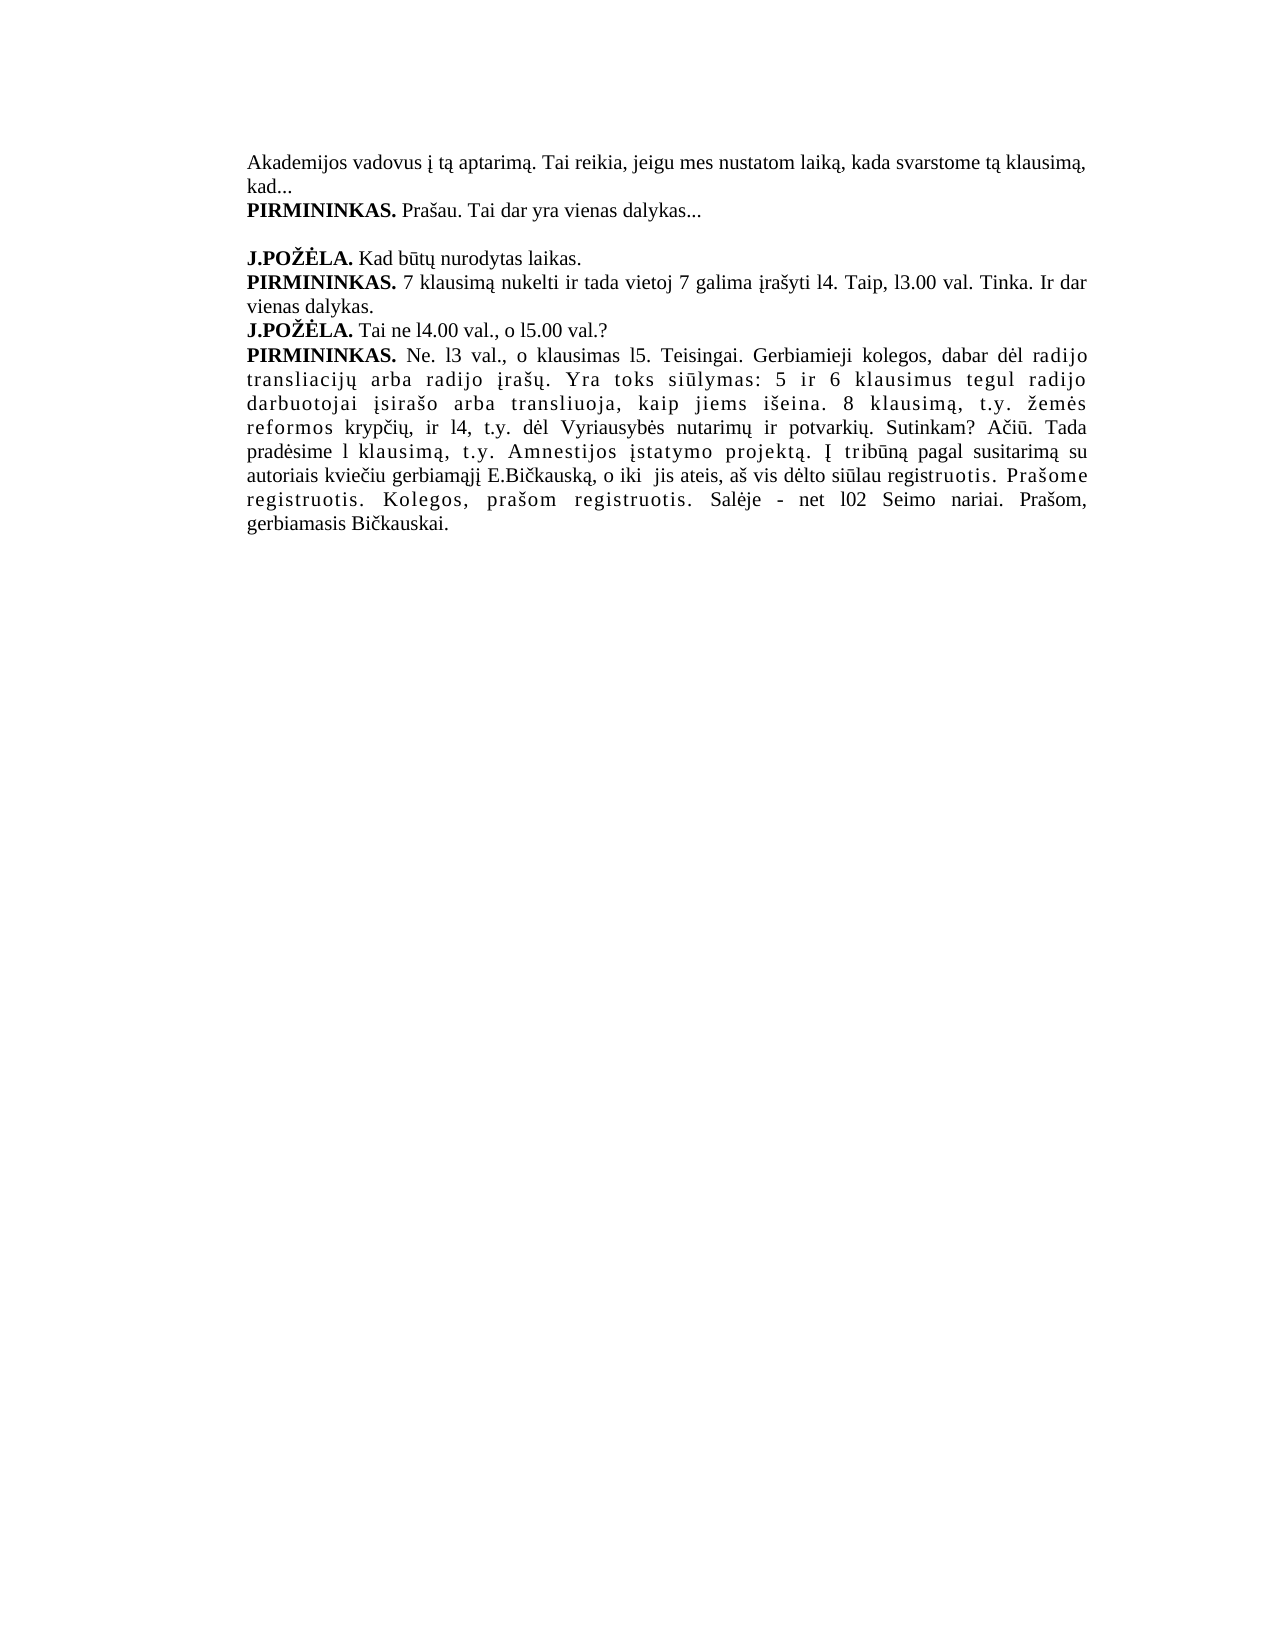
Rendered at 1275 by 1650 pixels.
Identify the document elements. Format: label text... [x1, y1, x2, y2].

text J.POŽĖLA. Kad būtų nurodytas laikas. [247, 246, 1087, 270]
text PIRMININKAS. Prašau. Tai dar yra vienas dalykas... [247, 198, 1087, 222]
text J.POŽĖLA. Tai ne l4.00 val., o l5.00 val.? [247, 318, 1087, 342]
text Akademijos vadovus į tą aptarimą. Tai reikia, jeigu mes nustatom laiką, kada svarstome tą klausimą, kad... [247, 150, 1087, 198]
text PIRMININKAS. Ne. l3 val., o klausimas l5. Teisingai. Gerbiamieji kolegos, dabar dėl radijo transliacijų arba radijo įrašų. Yra toks siūlymas: 5 ir 6 klausimus tegul radijo darbuotojai įsirašo arba transliuoja, kaip jiems išeina. 8 klausimą, t.y. žemės reformos krypčių, ir l4, t.y. dėl Vyriausybės nutarimų ir potvarkių. Sutinkam? Ačiū. Tada pradėsime l klausimą, t.y. Amnestijos įstatymo projektą. Į tribūną pagal susitarimą su autoriais kviečiu gerbiamąjį E.Bičkauską, o iki jis ateis, aš vis dėlto siūlau registruotis. Prašome registruotis. Kolegos, prašom registruotis. Salėje - net l02 Seimo nariai. Prašom, gerbiamasis Bičkauskai. [247, 342, 1087, 535]
text PIRMININKAS. 7 klausimą nukelti ir tada vietoj 7 galima įrašyti l4. Taip, l3.00 val. Tinka. Ir dar vienas dalykas. [247, 270, 1087, 318]
